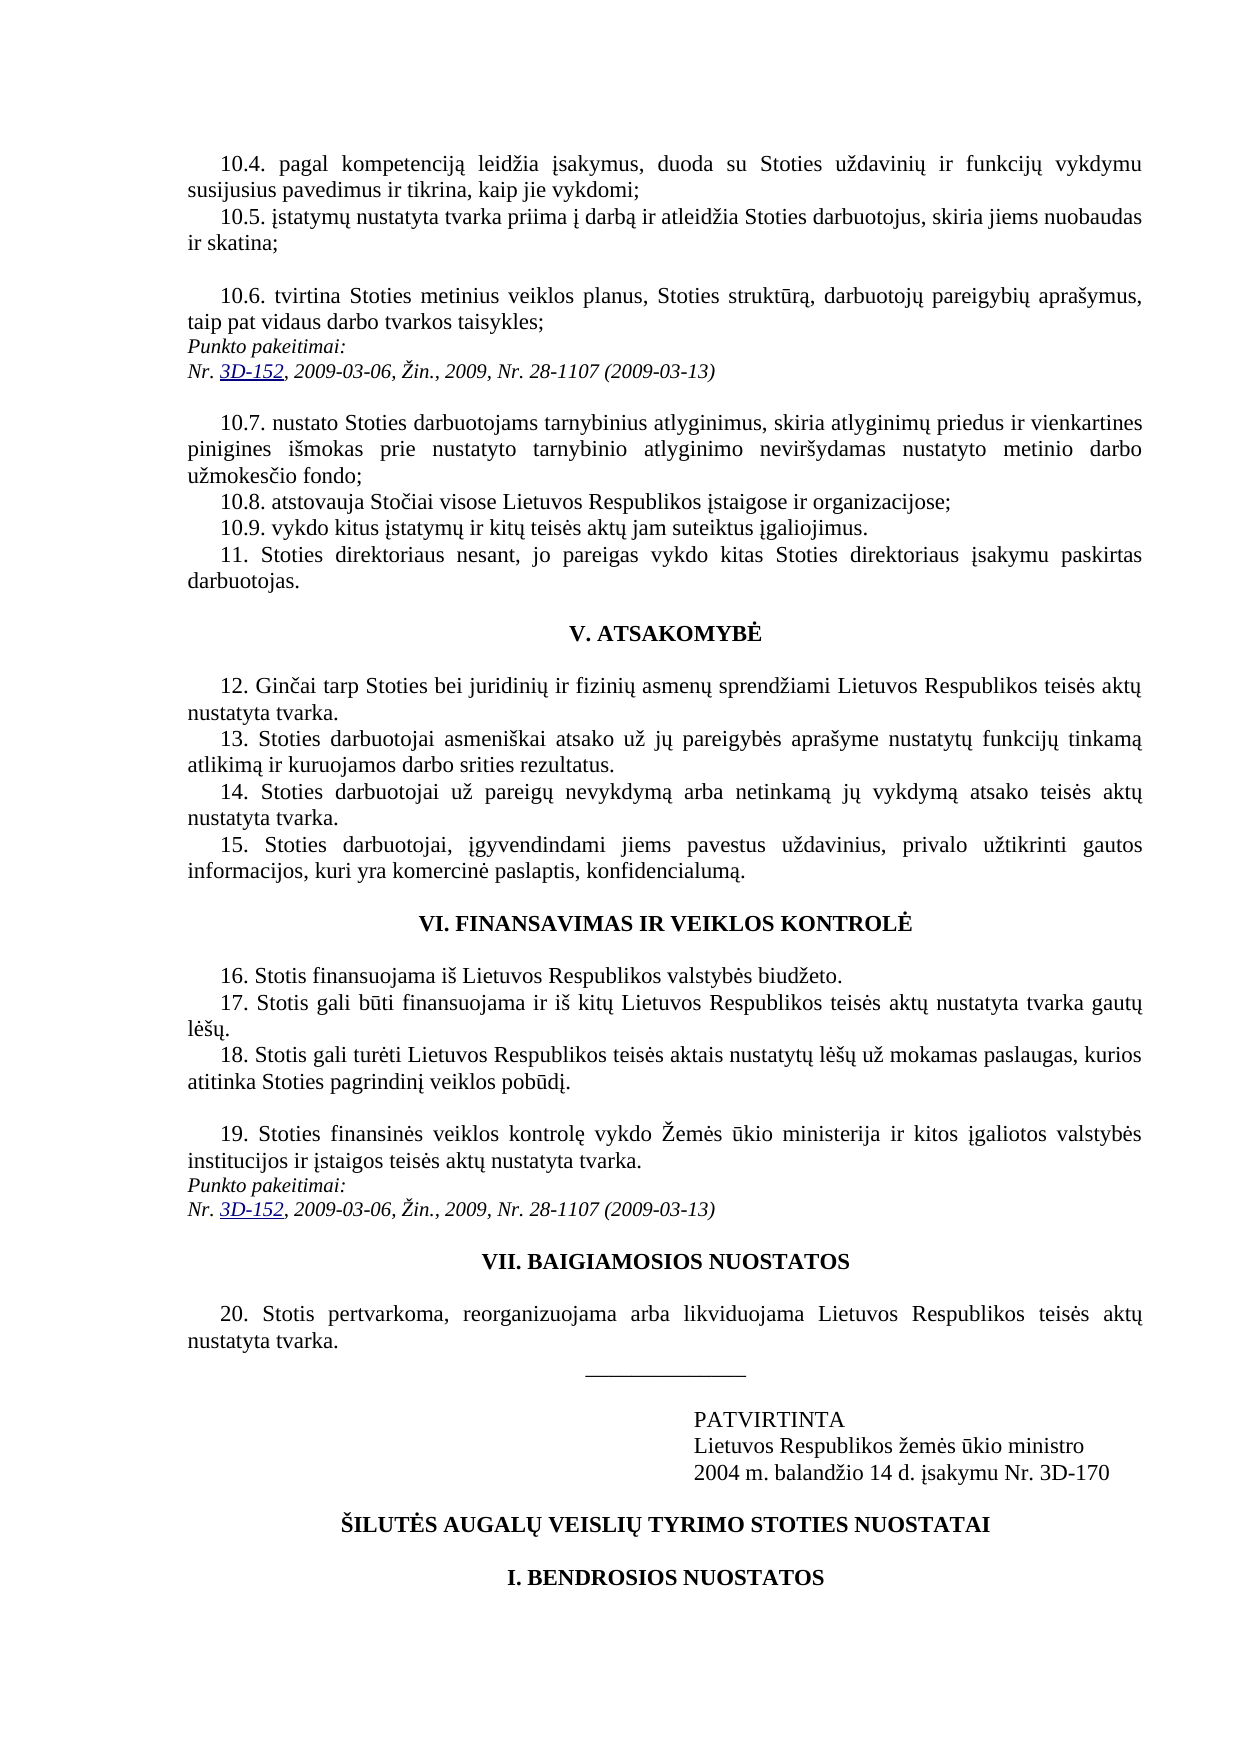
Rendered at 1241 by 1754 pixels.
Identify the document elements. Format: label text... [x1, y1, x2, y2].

text 20. Stotis pertvarkoma, reorganizuojama arba likviduojama Lietuvos Respublikos teisės aktų nustatyta tvarka. [187, 1300, 1144, 1353]
text Nr. 3D-152, 2009-03-06, Žin., 2009, Nr. 28-1107 (2009-03-13) [187, 1197, 1144, 1221]
text VII. BAIGIAMOSIOS NUOSTATOS [187, 1248, 1144, 1274]
text 15. Stoties darbuotojai, įgyvendindami jiems pavestus uždavinius, privalo užtikrinti gautos informacijos, kuri yra komercinė paslaptis, konfidencialumą. [187, 831, 1144, 883]
text PATVIRTINTA [694, 1406, 1144, 1432]
text Lietuvos Respublikos žemės ūkio ministro [694, 1432, 1144, 1458]
text 10.8. atstovauja Stočiai visose Lietuvos Respublikos įstaigose ir organizacijose; [187, 488, 1144, 514]
text 19. Stoties finansinės veiklos kontrolę vykdo Žemės ūkio ministerija ir kitos įgaliotos valstybės institucijos ir įstaigos teisės aktų nustatyta tvarka. [187, 1121, 1144, 1173]
text V. ATSAKOMYBĖ [187, 620, 1144, 646]
text VI. FINANSAVIMAS IR VEIKLOS KONTROLĖ [187, 910, 1144, 936]
text 12. Ginčai tarp Stoties bei juridinių ir fizinių asmenų sprendžiami Lietuvos Respublikos teisės aktų nustatyta tvarka. [187, 672, 1144, 725]
text 10.7. nustato Stoties darbuotojams tarnybinius atlyginimus, skiria atlyginimų priedus ir vienkartines pinigines išmokas prie nustatyto tarnybinio atlyginimo neviršydamas nustatyto metinio darbo užmokesčio fondo; [187, 409, 1144, 488]
text Nr. 3D-152, 2009-03-06, Žin., 2009, Nr. 28-1107 (2009-03-13) [187, 358, 1144, 383]
text Punkto pakeitimai: [187, 334, 1144, 358]
text 10.5. įstatymų nustatyta tvarka priima į darbą ir atleidžia Stoties darbuotojus, skiria jiems nuobaudas ir skatina; [187, 203, 1144, 255]
text ______________ [187, 1353, 1144, 1379]
text 18. Stotis gali turėti Lietuvos Respublikos teisės aktais nustatytų lėšų už mokamas paslaugas, kurios atitinka Stoties pagrindinį veiklos pobūdį. [187, 1041, 1144, 1094]
text 14. Stoties darbuotojai už pareigų nevykdymą arba netinkamą jų vykdymą atsako teisės aktų nustatyta tvarka. [187, 778, 1144, 831]
text 10.4. pagal kompetenciją leidžia įsakymus, duoda su Stoties uždavinių ir funkcijų vykdymu susijusius pavedimus ir tikrina, kaip jie vykdomi; [187, 150, 1144, 203]
text 10.9. vykdo kitus įstatymų ir kitų teisės aktų jam suteiktus įgaliojimus. [187, 514, 1144, 541]
text I. BENDROSIOS NUOSTATOS [187, 1564, 1144, 1590]
text ŠILUTĖS AUGALŲ VEISLIŲ TYRIMO STOTIES NUOSTATAI [187, 1511, 1144, 1538]
text 13. Stoties darbuotojai asmeniškai atsako už jų pareigybės aprašyme nustatytų funkcijų tinkamą atlikimą ir kuruojamos darbo srities rezultatus. [187, 725, 1144, 778]
text 17. Stotis gali būti finansuojama ir iš kitų Lietuvos Respublikos teisės aktų nustatyta tvarka gautų lėšų. [187, 989, 1144, 1041]
text 2004 m. balandžio 14 d. įsakymu Nr. 3D-170 [694, 1458, 1144, 1485]
text 10.6. tvirtina Stoties metinius veiklos planus, Stoties struktūrą, darbuotojų pareigybių aprašymus, taip pat vidaus darbo tvarkos taisykles; [187, 282, 1144, 334]
text Punkto pakeitimai: [187, 1173, 1144, 1197]
text 16. Stotis finansuojama iš Lietuvos Respublikos valstybės biudžeto. [187, 962, 1144, 989]
text 11. Stoties direktoriaus nesant, jo pareigas vykdo kitas Stoties direktoriaus įsakymu paskirtas darbuotojas. [187, 541, 1144, 593]
